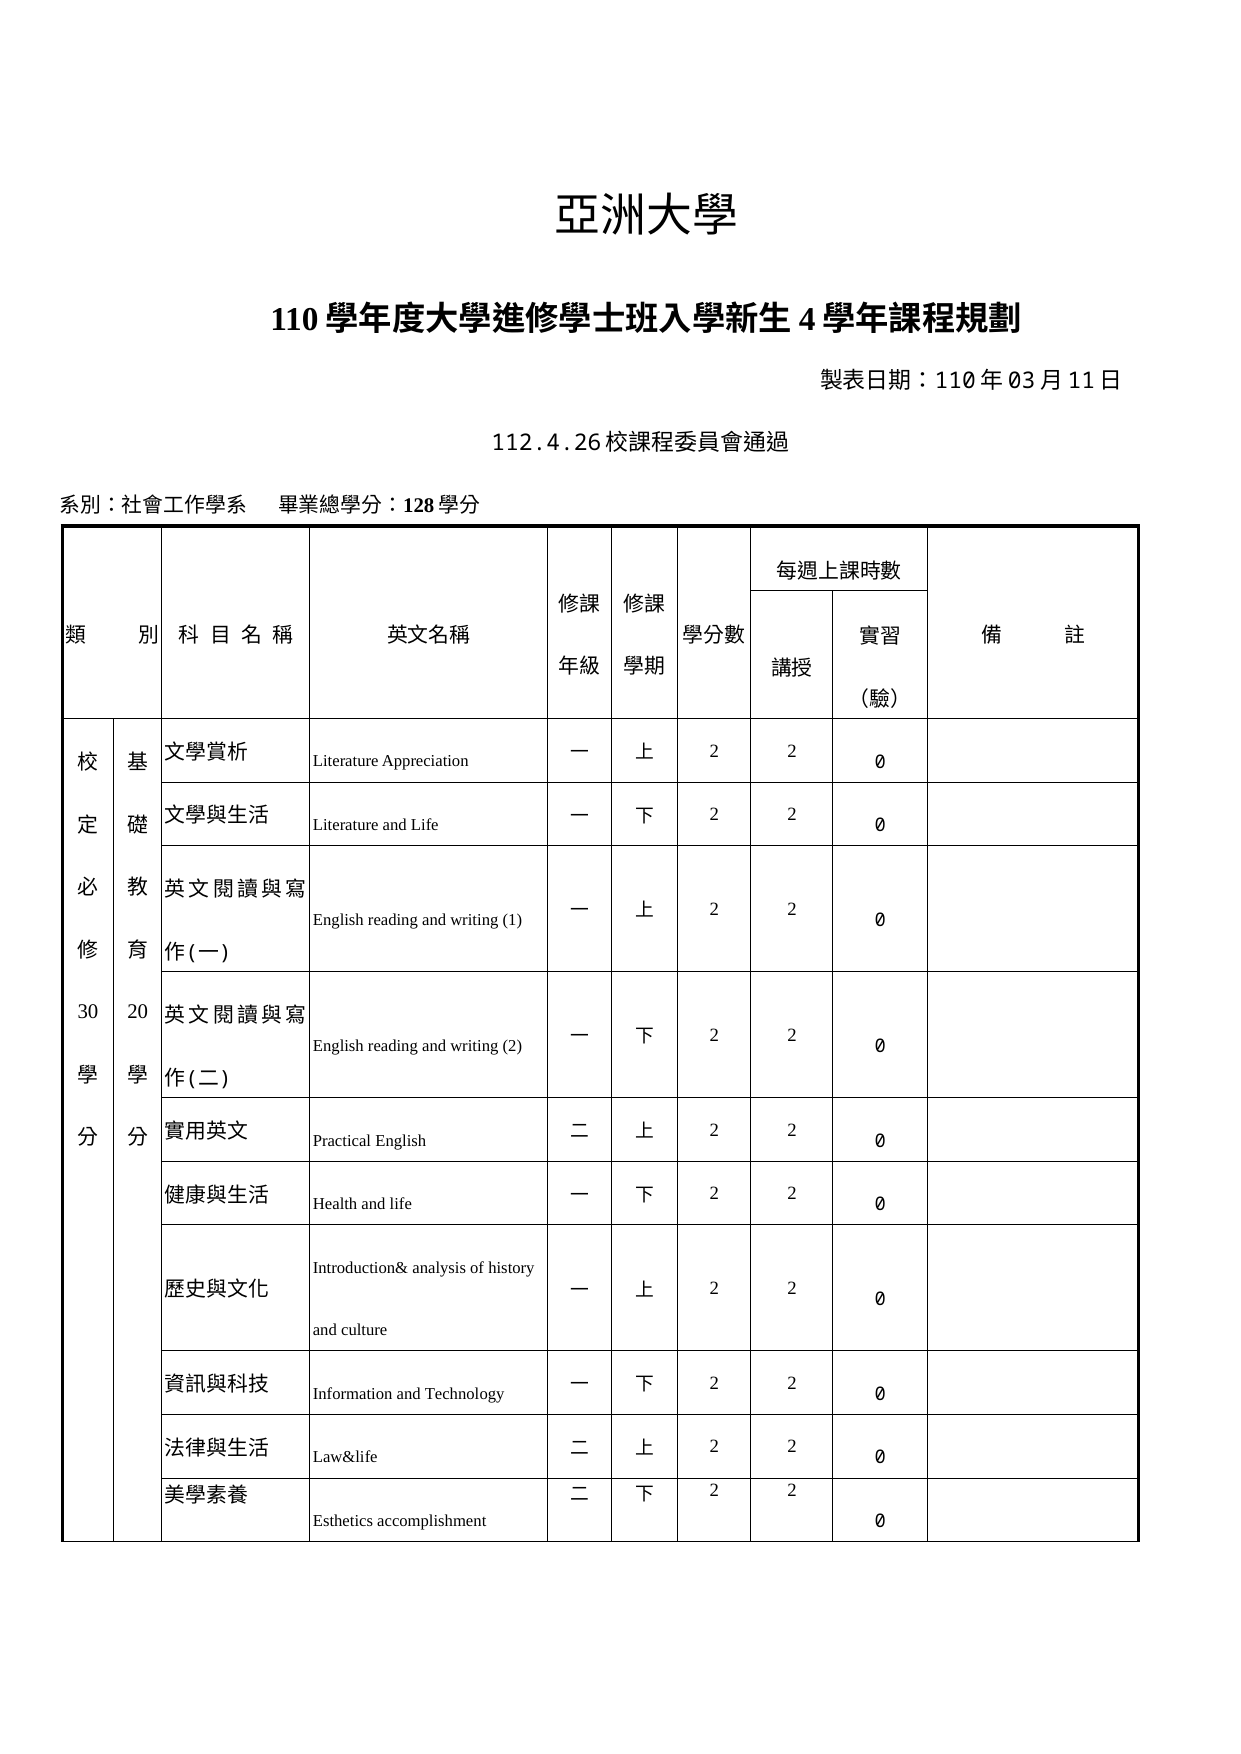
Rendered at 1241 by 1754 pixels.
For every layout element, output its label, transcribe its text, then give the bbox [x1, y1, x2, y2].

table_cell 一 [548, 1351, 611, 1414]
table_header 修課 年級 [548, 528, 611, 718]
table_cell 基 礎 教 育 20學 分 [114, 719, 161, 1541]
table_cell 2 [751, 1479, 832, 1541]
table_cell [928, 1415, 1137, 1477]
table_cell Esthetics accomplishment [310, 1479, 547, 1541]
table_cell 英文閱讀與寫作(一) [162, 846, 309, 971]
table_cell 一 [548, 846, 611, 971]
table_cell 資訊與科技 [162, 1351, 309, 1414]
table_header 英文名稱 [310, 528, 547, 718]
table_cell 歷史與文化 [162, 1225, 309, 1350]
table_cell 上 [612, 846, 677, 971]
table_cell 0 [833, 1162, 927, 1224]
table_cell 文學賞析 [162, 719, 309, 782]
table_cell Practical English [310, 1098, 547, 1161]
table_cell [928, 1162, 1137, 1224]
table_cell 0 [833, 1479, 927, 1541]
table_cell English reading and writing (2) [310, 972, 547, 1097]
table_cell 上 [612, 1098, 677, 1161]
table_cell 0 [833, 783, 927, 845]
table_cell 2 [678, 1479, 750, 1541]
table_cell 2 [678, 1351, 750, 1414]
table_cell [928, 972, 1137, 1097]
table_header 類 別 [64, 528, 161, 718]
table_cell 一 [548, 783, 611, 845]
table_cell 2 [751, 1415, 832, 1477]
table_cell Information and Technology [310, 1351, 547, 1414]
table_cell 下 [612, 1351, 677, 1414]
table_header 學分數 [678, 528, 750, 718]
table_cell 0 [833, 1098, 927, 1161]
table_cell 文學與生活 [162, 783, 309, 845]
table_cell 二 [548, 1415, 611, 1477]
table_cell 一 [548, 1225, 611, 1350]
table_cell 上 [612, 1415, 677, 1477]
table_cell 2 [751, 719, 832, 782]
text 110學年度大學進修學士班入學新生4學年課程規劃 [118, 274, 1174, 337]
table_cell 下 [612, 1479, 677, 1541]
table_cell 0 [833, 846, 927, 971]
table_cell 一 [548, 972, 611, 1097]
table_cell [928, 1098, 1137, 1161]
table_cell Literature and Life [310, 783, 547, 845]
table_header 修課 學期 [612, 528, 677, 718]
table_cell Literature Appreciation [310, 719, 547, 782]
table_cell 實用英文 [162, 1098, 309, 1161]
table_cell 下 [612, 1162, 677, 1224]
table_cell 2 [678, 846, 750, 971]
table_cell 2 [751, 1225, 832, 1350]
text 製表日期：110年03月11日 [110, 337, 1122, 399]
table_cell 2 [751, 1162, 832, 1224]
table_cell Health and life [310, 1162, 547, 1224]
table_cell 2 [751, 783, 832, 845]
table_cell 0 [833, 1225, 927, 1350]
table_cell 一 [548, 719, 611, 782]
table_cell [928, 719, 1137, 782]
table_cell 上 [612, 1225, 677, 1350]
text 亞洲大學 [118, 139, 1174, 264]
table_cell 2 [751, 1351, 832, 1414]
table_cell 2 [678, 1225, 750, 1350]
table_cell 美學素養 [162, 1479, 309, 1541]
table_cell 下 [612, 972, 677, 1097]
table_header 科 目 名 稱 [162, 528, 309, 718]
table_cell 0 [833, 719, 927, 782]
table_cell English reading and writing (1) [310, 846, 547, 971]
table_cell 下 [612, 783, 677, 845]
table_cell 2 [751, 972, 832, 1097]
table_cell 講授 [751, 591, 832, 718]
table_header 備 註 [928, 528, 1137, 718]
table_cell Introduction& analysis of history and culture [310, 1225, 547, 1350]
table_cell 健康與生活 [162, 1162, 309, 1224]
table_cell 2 [678, 1415, 750, 1477]
text 112.4.26校課程委員會通過 [110, 399, 1122, 462]
table_cell 0 [833, 1351, 927, 1414]
table_cell 2 [678, 972, 750, 1097]
table_cell 0 [833, 972, 927, 1097]
table_cell 實習（驗） [833, 591, 927, 718]
table_cell 法律與生活 [162, 1415, 309, 1477]
table_cell [928, 1225, 1137, 1350]
table_cell [928, 846, 1137, 971]
table_cell 二 [548, 1098, 611, 1161]
table_cell 二 [548, 1479, 611, 1541]
table_cell [928, 1351, 1137, 1414]
table_cell Law&life [310, 1415, 547, 1477]
table_cell [928, 1479, 1137, 1541]
table_cell 2 [678, 719, 750, 782]
table_cell [928, 783, 1137, 845]
table_cell 2 [751, 1098, 832, 1161]
table_cell 上 [612, 719, 677, 782]
table_cell 校 定 必 修 30 學 分 [64, 719, 113, 1541]
table_cell 2 [678, 1098, 750, 1161]
table_cell 2 [678, 783, 750, 845]
table_cell 2 [678, 1162, 750, 1224]
text 系別：社會工作學系 畢業總學分：128學分 [59, 462, 1122, 524]
table_cell 英文閱讀與寫作(二) [162, 972, 309, 1097]
table_cell 0 [833, 1415, 927, 1477]
table_header 每週上課時數 [751, 528, 927, 590]
table_cell 2 [751, 846, 832, 971]
table_cell 一 [548, 1162, 611, 1224]
